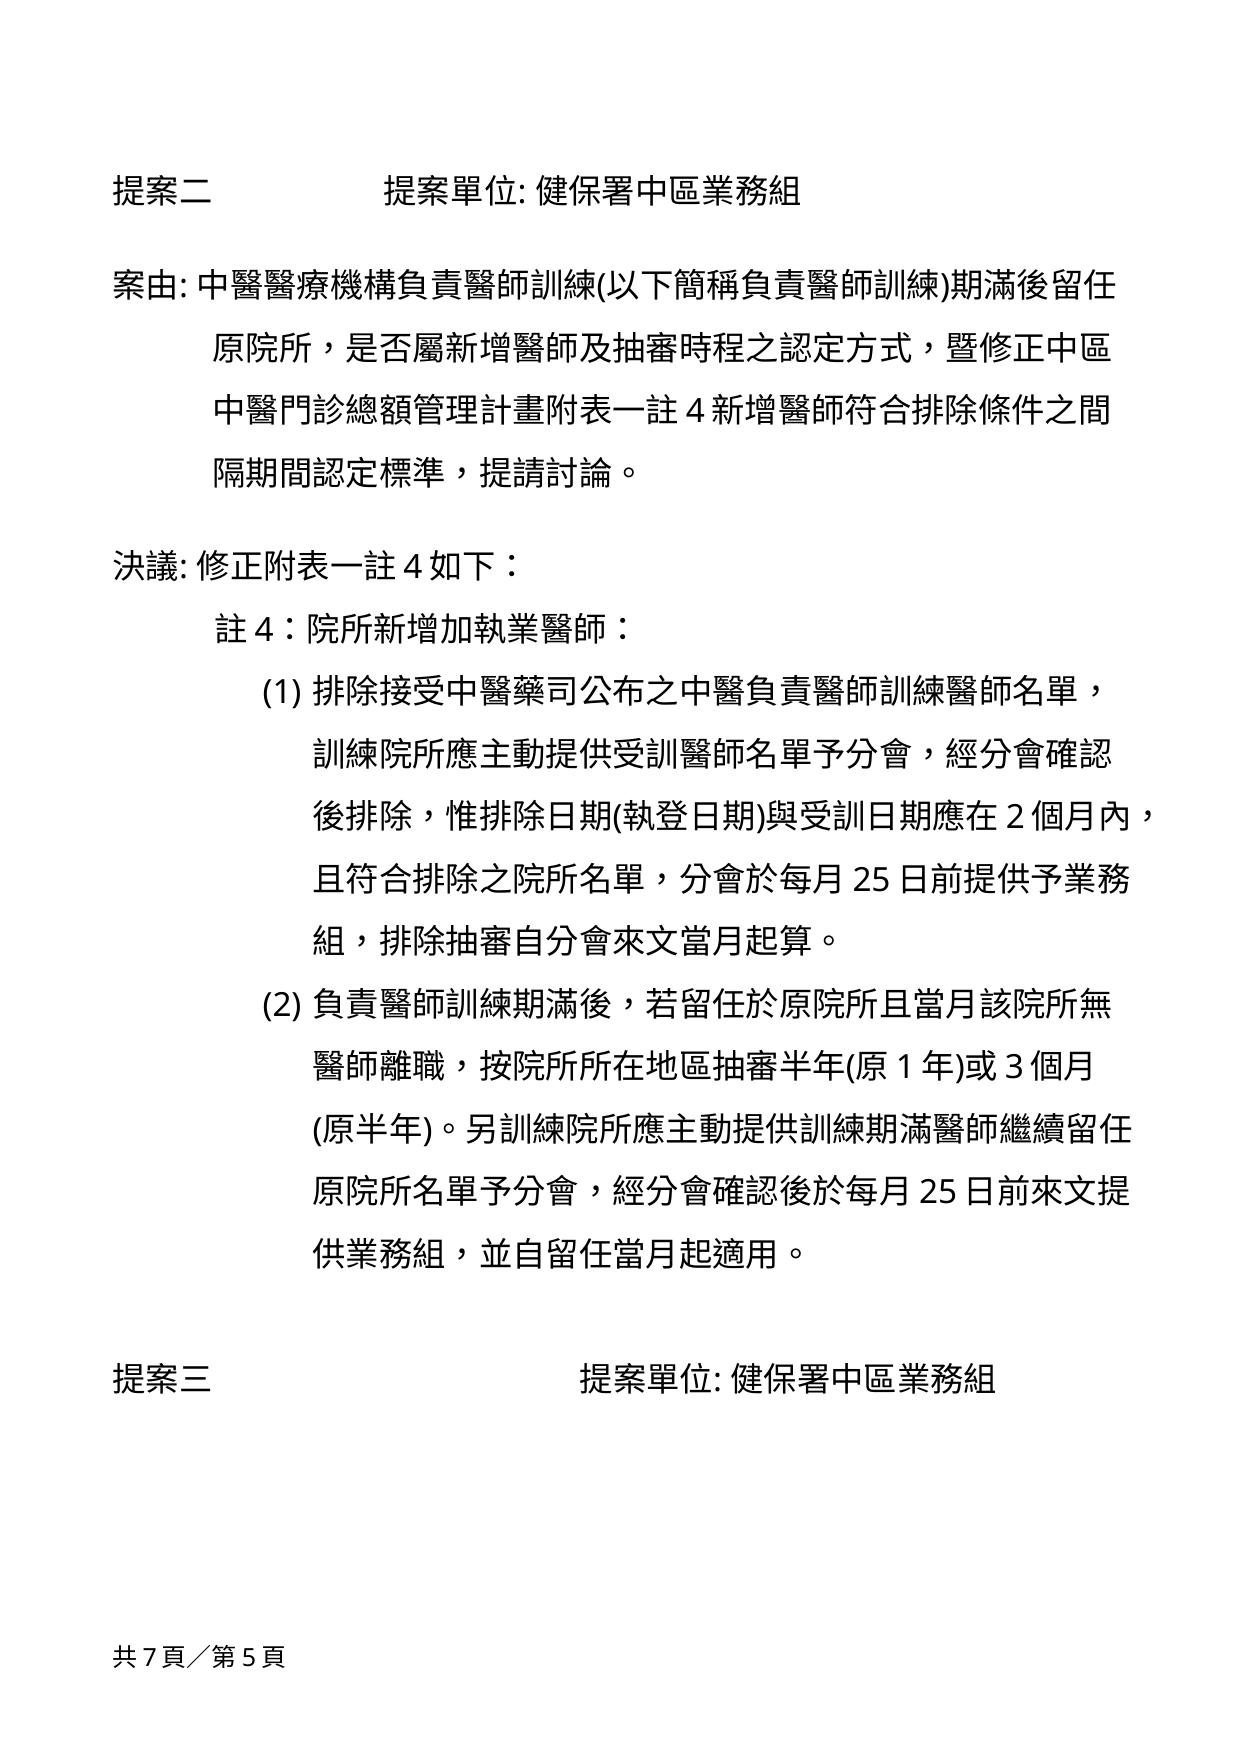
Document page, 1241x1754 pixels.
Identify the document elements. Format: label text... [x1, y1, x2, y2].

list 負責醫師訓練期滿後，若留任於原院所且當月該院所無醫師離職，按院所所在地區抽審半年(原1年)或3個月(原半年)。另訓練院所應主動提供訓練期滿醫師繼續留任原院所名單予分會，經分會確認後於每月25日前來文提供業務組，並自留任當月起適用。 [262, 971, 1137, 1283]
text 提案三 提案單位: 健保署中區業務組 [112, 1346, 1137, 1408]
list 排除接受中醫藥司公布之中醫負責醫師訓練醫師名單，訓練院所應主動提供受訓醫師名單予分會，經分會確認後排除，惟排除日期(執登日期)與受訓日期應在2個月內，且符合排除之院所名單，分會於每月25日前提供予業務組，排除抽審自分會來文當月起算。 [262, 658, 1137, 971]
text 註4：院所新增加執業醫師： [214, 596, 1137, 658]
text 決議: 修正附表一註4如下： [112, 533, 1137, 596]
text 提案二 提案單位: 健保署中區業務組 [112, 158, 1137, 221]
text 案由: 中醫醫療機構負責醫師訓練(以下簡稱負責醫師訓練)期滿後留任原院所，是否屬新增醫師及抽審時程之認定方式，暨修正中區中醫門診總額管理計畫附表一註4新增醫師符合排除條件之間隔期間認定標準，提請討論。 [112, 252, 1137, 502]
